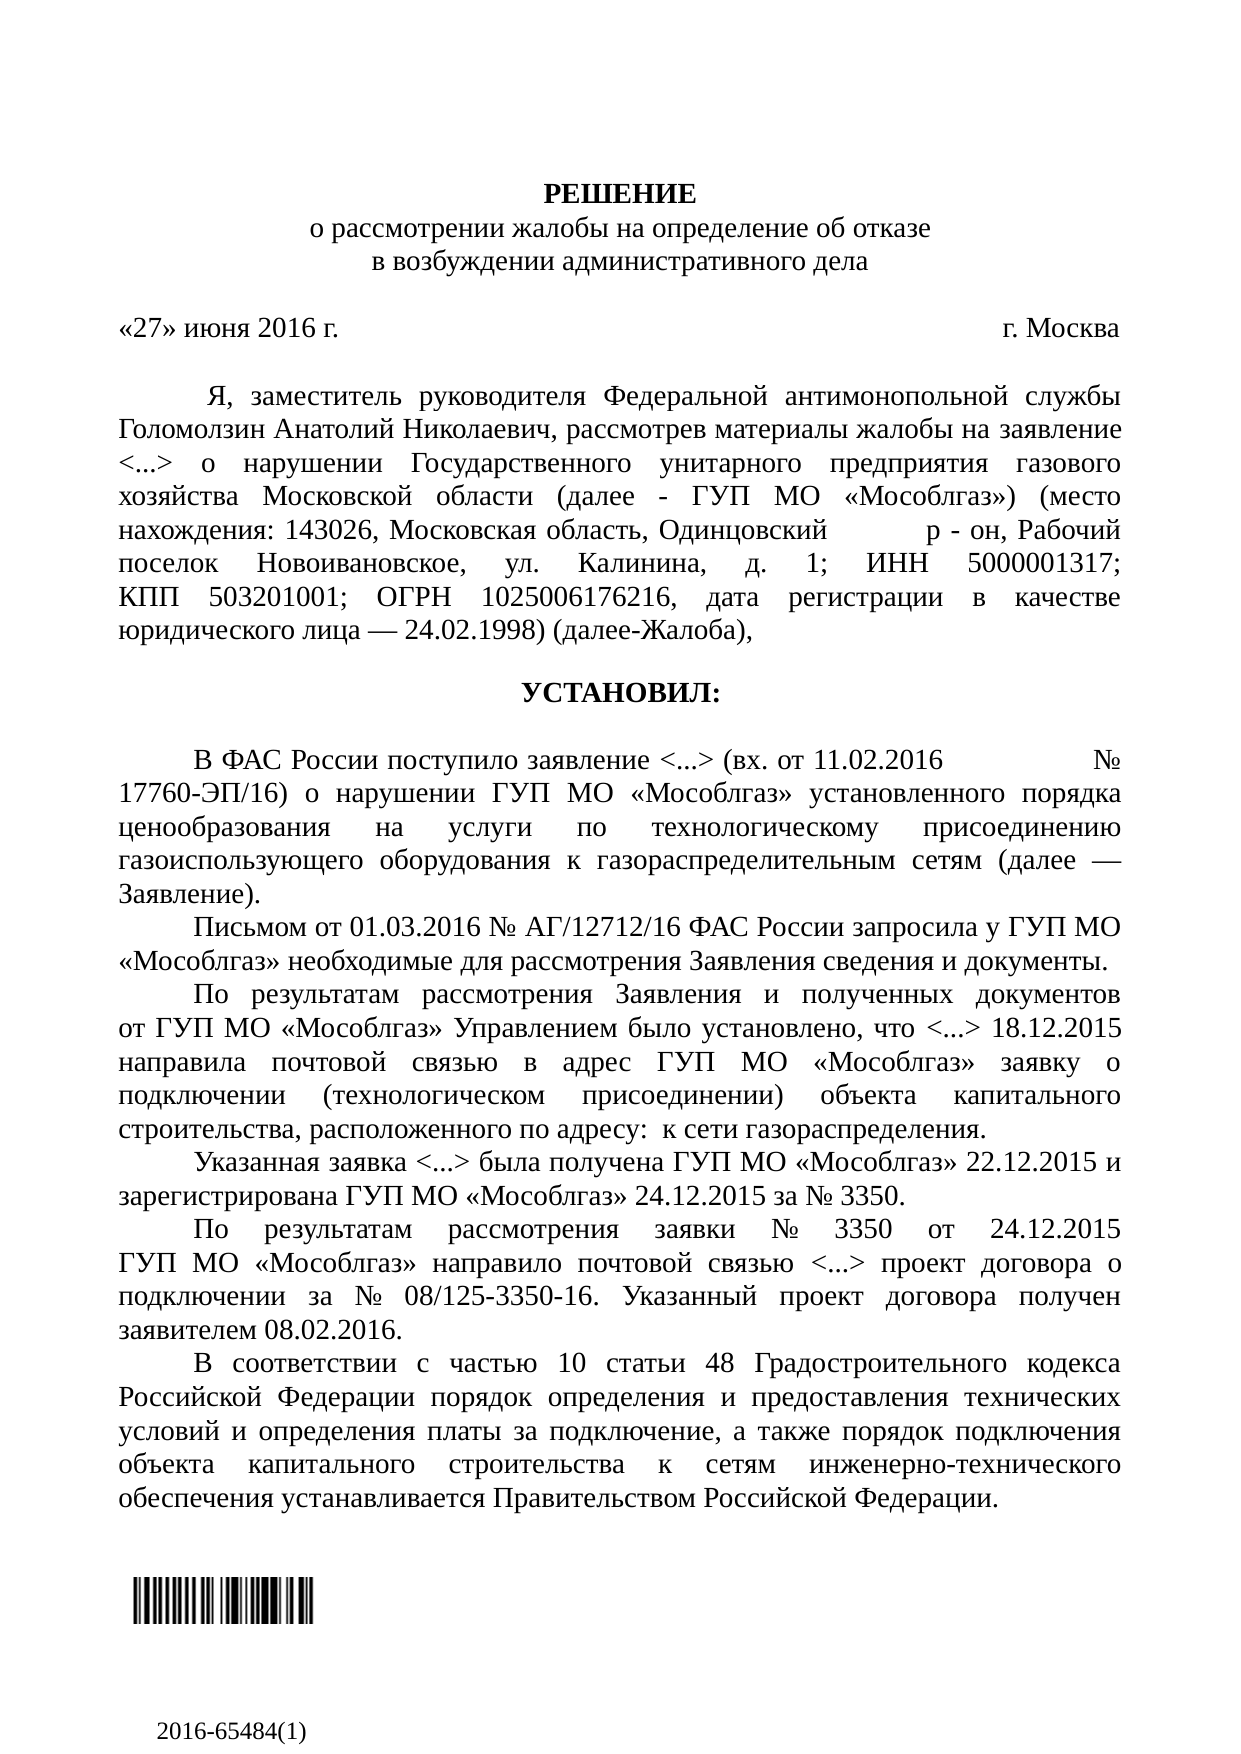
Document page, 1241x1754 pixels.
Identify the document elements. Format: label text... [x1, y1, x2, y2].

text УСТАНОВИЛ: [118, 675, 1122, 708]
text в возбуждении административного дела [118, 243, 1122, 277]
text «27» июня 2016 г. г. Москва [118, 311, 1122, 344]
text Указанная заявка <...> была получена ГУП МО «Мособлгаз» 22.12.2015 и зарегистрирована ГУП МО «Мособлгаз» 24.12.2015 за № 3350. [118, 1144, 1122, 1211]
text РЕШЕНИЕ [118, 176, 1122, 210]
text о рассмотрении жалобы на определение об отказе [118, 210, 1122, 243]
text В ФАС России поступило заявление <...> (вх. от 11.02.2016 № 17760-ЭП/16) о нарушении ГУП МО «Мособлгаз» установленного порядка ценообразования на услуги по технологическому присоединению газоиспользующего оборудования к газораспределительным сетям (далее — Заявление). [118, 742, 1122, 909]
text Письмом от 01.03.2016 № АГ/12712/16 ФАС России запросила у ГУП МО «Мособлгаз» необходимые для рассмотрения Заявления сведения и документы. [118, 909, 1122, 977]
picture [118, 1577, 331, 1624]
text Я, заместитель руководителя Федеральной антимонопольной службы Голомолзин Анатолий Николаевич, рассмотрев материалы жалобы на заявление <...> о нарушении Государственного унитарного предприятия газового хозяйства Московской области (далее - ГУП МО «Мособлгаз») (место нахождения: 143026, Московская область, Одинцовский р - он, Рабочий поселок Новоивановское, ул. Калинина, д. 1; ИНН 5000001317; КПП 503201001; ОГРН 1025006176216, дата регистрации в качестве юридического лица — 24.02.1998) (далее-Жалоба), [118, 378, 1122, 646]
text В соответствии с частью 10 статьи 48 Градостроительного кодекса Российской Федерации порядок определения и предоставления технических условий и определения платы за подключение, а также порядок подключения объекта капитального строительства к сетям инженерно-технического обеспечения устанавливается Правительством Российской Федерации. [118, 1346, 1122, 1513]
text По результатам рассмотрения заявки № 3350 от 24.12.2015 ГУП МО «Мособлгаз» направило почтовой связью <...> проект договора о подключении за № 08/125-3350-16. Указанный проект договора получен заявителем 08.02.2016. [118, 1211, 1122, 1346]
text По результатам рассмотрения Заявления и полученных документов от ГУП МО «Мособлгаз» Управлением было установлено, что <...> 18.12.2015 направила почтовой связью в адрес ГУП МО «Мособлгаз» заявку о подключении (технологическом присоединении) объекта капитального строительства, расположенного по адресу: к сети газораспределения. [118, 977, 1122, 1144]
